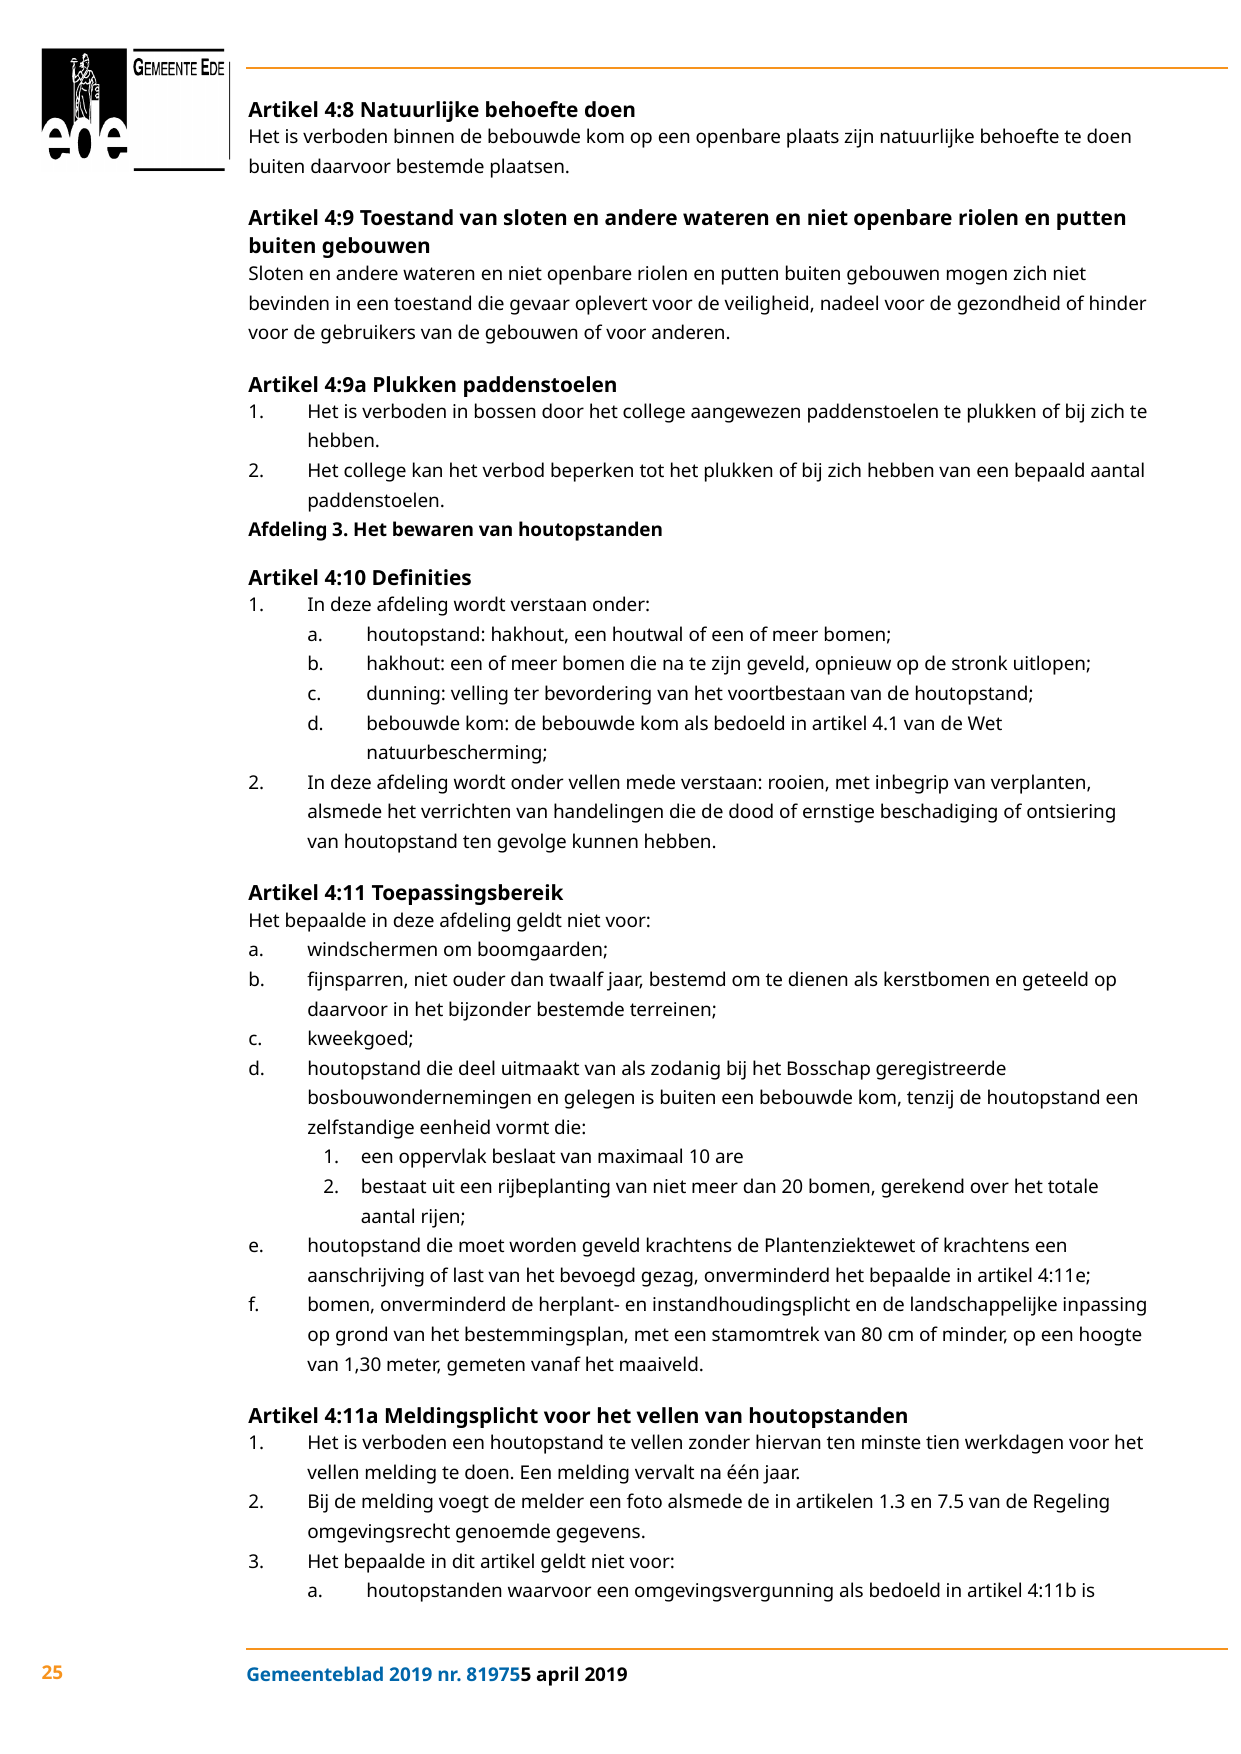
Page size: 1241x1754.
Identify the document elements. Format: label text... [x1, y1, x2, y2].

list bomen, onverminderd de herplant- en instandhoudingsplicht en de landschappelijke inpassing op grond van het bestemmingsplan, met een stamomtrek van 80 cm of minder, op een hoogte van 1,30 meter, gemeten vanaf het maaiveld. [248, 1292, 1152, 1376]
text Artikel 4:9a Plukken paddenstoelen [248, 370, 1152, 398]
list windschermen om boomgaarden; [248, 937, 1152, 962]
text Afdeling 3. Het bewaren van houtopstanden [248, 516, 1152, 542]
list Het bepaalde in dit artikel geldt niet voor: [248, 1548, 1152, 1574]
list In deze afdeling wordt verstaan onder: [248, 591, 1152, 617]
text Het is verboden binnen de bebouwde kom op een openbare plaats zijn natuurlijke behoefte te doen buiten daarvoor bestemde plaatsen. [248, 123, 1152, 178]
list kweekgoed; [248, 1025, 1152, 1051]
list Het college kan het verbod beperken tot het plukken of bij zich hebben van een bepaald aantal paddenstoelen. [248, 457, 1152, 513]
list houtopstand die deel uitmaakt van als zodanig bij het Bosschap geregistreerde bosbouwondernemingen en gelegen is buiten een bebouwde kom, tenzij de houtopstand een zelfstandige eenheid vormt die: [248, 1055, 1152, 1140]
picture [41, 47, 231, 172]
list fijnsparren, niet ouder dan twaalf jaar, bestemd om te dienen als kerstbomen en geteeld op daarvoor in het bijzonder bestemde terreinen; [248, 966, 1152, 1021]
list Het is verboden in bossen door het college aangewezen paddenstoelen te plukken of bij zich te hebben. [248, 398, 1152, 453]
text Artikel 4:11a Meldingsplicht voor het vellen van houtopstanden [248, 1401, 1152, 1429]
list houtopstand die moet worden geveld krachtens de Plantenziektewet of krachtens een aanschrijving of last van het bevoegd gezag, onverminderd het bepaalde in artikel 4:11e; [248, 1232, 1152, 1288]
text Artikel 4:9 Toestand van sloten en andere wateren en niet openbare riolen en putten buiten gebouwen [248, 203, 1152, 260]
list houtopstand: hakhout, een houtwal of een of meer bomen; [307, 621, 1152, 647]
list In deze afdeling wordt onder vellen mede verstaan: rooien, met inbegrip van verplanten, alsmede het verrichten van handelingen die de dood of ernstige beschadiging of ontsiering van houtopstand ten gevolge kunnen hebben. [248, 769, 1152, 854]
list houtopstanden waarvoor een omgevingsvergunning als bedoeld in artikel 4:11b is [307, 1577, 1152, 1603]
list hakhout: een of meer bomen die na te zijn geveld, opnieuw op de stronk uitlopen; [307, 651, 1152, 676]
text Artikel 4:8 Natuurlijke behoefte doen [248, 95, 1152, 123]
list bestaat uit een rijbeplanting van niet meer dan 20 bomen, gerekend over het totale aantal rijen; [323, 1173, 1152, 1228]
text Sloten en andere wateren en niet openbare riolen en putten buiten gebouwen mogen zich niet bevinden in een toestand die gevaar oplevert voor de veiligheid, nadeel voor de gezondheid of hinder voor de gebruikers van de gebouwen of voor anderen. [248, 260, 1152, 345]
text Artikel 4:11 Toepassingsbereik [248, 878, 1152, 907]
list bebouwde kom: de bebouwde kom als bedoeld in artikel 4.1 van de Wet natuurbescherming; [307, 710, 1152, 765]
text Het bepaalde in deze afdeling geldt niet voor: [248, 907, 1152, 933]
text Artikel 4:10 Definities [248, 563, 1152, 591]
list dunning: velling ter bevordering van het voortbestaan van de houtopstand; [307, 680, 1152, 706]
list Het is verboden een houtopstand te vellen zonder hiervan ten minste tien werkdagen voor het vellen melding te doen. Een melding vervalt na één jaar. [248, 1429, 1152, 1485]
list een oppervlak beslaat van maximaal 10 are [323, 1144, 1152, 1169]
list Bij de melding voegt de melder een foto alsmede de in artikelen 1.3 en 7.5 van de Regeling omgevingsrecht genoemde gegevens. [248, 1489, 1152, 1544]
